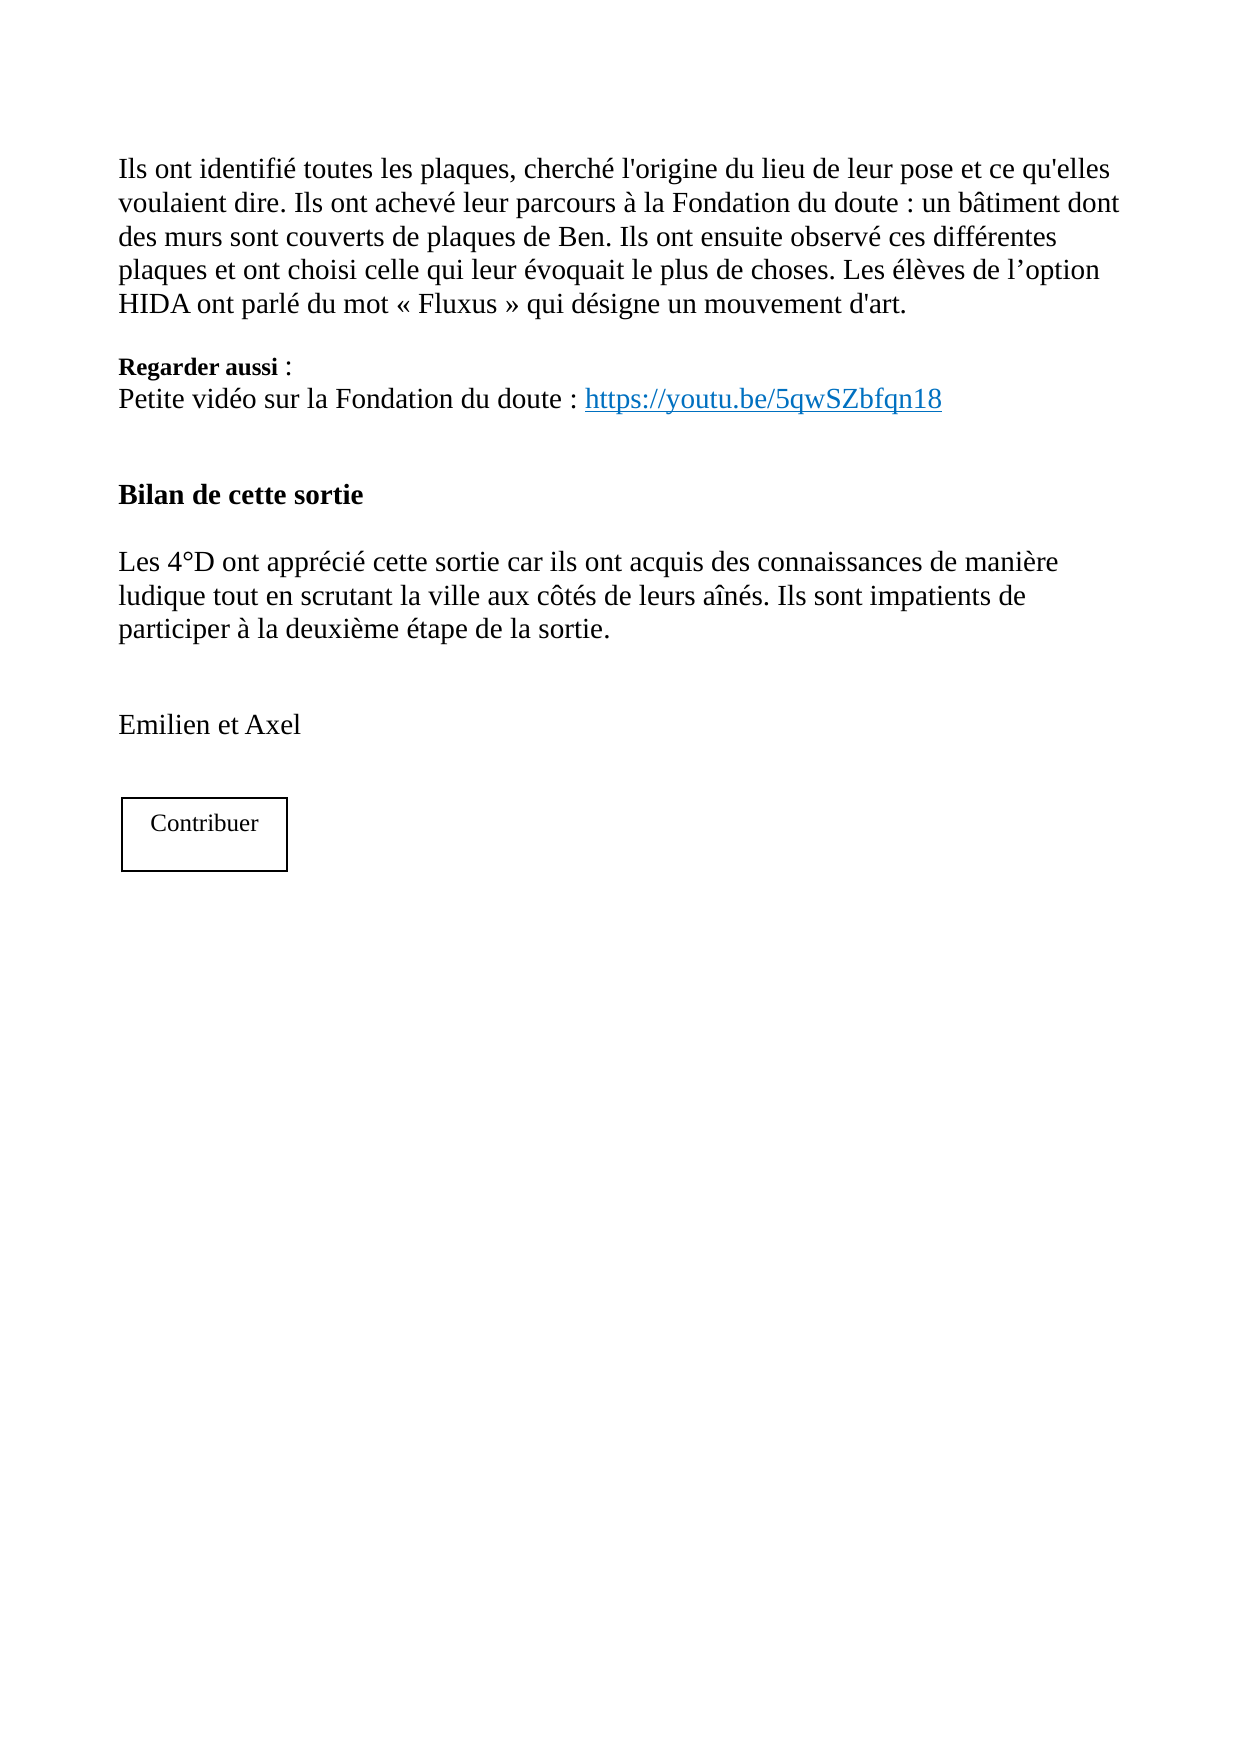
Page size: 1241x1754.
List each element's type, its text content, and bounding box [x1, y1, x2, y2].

text Les 4°D ont apprécié cette sortie car ils ont acquis des connaissances de manière ludique tout en scrutant la ville aux côtés de leurs aînés. Ils sont impatients de participer à la deuxième étape de la sortie. [118, 544, 1122, 645]
text Ils ont identifié toutes les plaques, cherché l'origine du lieu de leur pose et ce qu'elles voulaient dire. Ils ont achevé leur parcours à la Fondation du doute : un bâtiment dont des murs sont couverts de plaques de Ben. Ils ont ensuite observé ces différentes plaques et ont choisi celle qui leur évoquait le plus de choses. Les élèves de l’option HIDA ont parlé du mot « Fluxus » qui désigne un mouvement d'art. [118, 152, 1122, 319]
text Emilien et Axel [118, 707, 1122, 741]
text Bilan de cette sortie [118, 477, 1122, 511]
text Regarder aussi : [118, 348, 1122, 382]
text Contribuer [132, 808, 277, 837]
text Petite vidéo sur la Fondation du doute : https://youtu.be/5qwSZbfqn18 [118, 382, 1122, 415]
